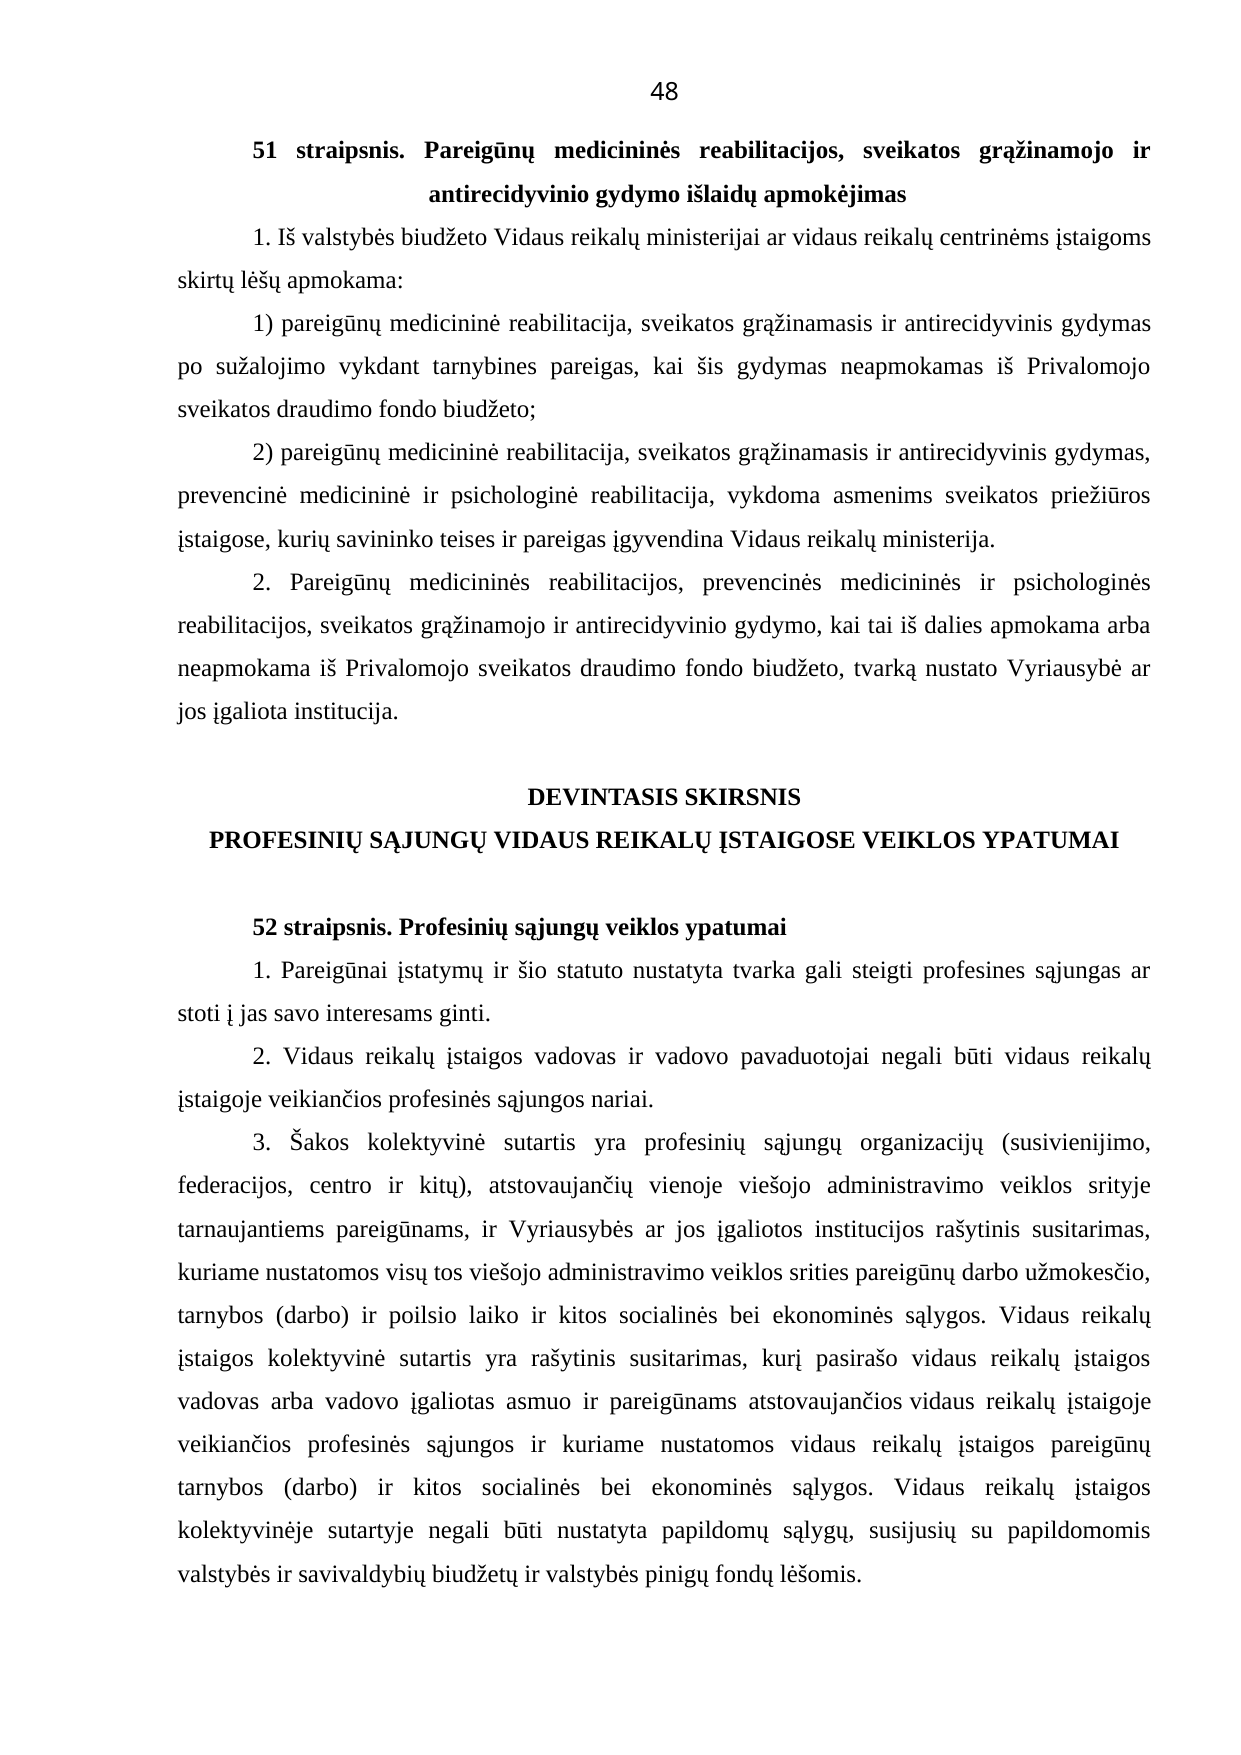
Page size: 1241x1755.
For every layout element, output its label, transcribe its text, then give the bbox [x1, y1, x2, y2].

text PROFESINIŲ SĄJUNGŲ VIDAUS REIKALŲ ĮSTAIGOSE VEIKLOS YPATUMAI [177, 826, 1152, 854]
text 51 straipsnis. Pareigūnų medicininės reabilitacijos, sveikatos grąžinamojo ir antirecidyvinio gydymo išlaidų apmokėjimas [252, 136, 1152, 207]
text 52 straipsnis. Profesinių sąjungų veiklos ypatumai [177, 912, 1152, 941]
text 2) pareigūnų medicininė reabilitacija, sveikatos grąžinamasis ir antirecidyvinis gydymas, prevencinė medicininė ir psichologinė reabilitacija, vykdoma asmenims sveikatos priežiūros įstaigose, kurių savininko teises ir pareigas įgyvendina Vidaus reikalų ministerija. [177, 437, 1152, 552]
text DEVINTASIS SKIRSNIS [177, 782, 1152, 811]
text 1. Iš valstybės biudžeto Vidaus reikalų ministerijai ar vidaus reikalų centrinėms įstaigoms skirtų lėšų apmokama: [177, 222, 1152, 294]
text 1) pareigūnų medicininė reabilitacija, sveikatos grąžinamasis ir antirecidyvinis gydymas po sužalojimo vykdant tarnybines pareigas, kai šis gydymas neapmokamas iš Privalomojo sveikatos draudimo fondo biudžeto; [177, 308, 1152, 423]
text 1. Pareigūnai įstatymų ir šio statuto nustatyta tvarka gali steigti profesines sąjungas ar stoti į jas savo interesams ginti. [177, 955, 1152, 1027]
text 3. Šakos kolektyvinė sutartis yra profesinių sąjungų organizacijų (susivienijimo, federacijos, centro ir kitų), atstovaujančių vienoje viešojo administravimo veiklos srityje tarnaujantiems pareigūnams, ir Vyriausybės ar jos įgaliotos institucijos rašytinis susitarimas, kuriame nustatomos visų tos viešojo administravimo veiklos srities pareigūnų darbo užmokesčio, tarnybos (darbo) ir poilsio laiko ir kitos socialinės bei ekonominės sąlygos. Vidaus reikalų įstaigos kolektyvinė sutartis yra rašytinis susitarimas, kurį pasirašo vidaus reikalų įstaigos vadovas arba vadovo įgaliotas asmuo ir pareigūnams atstovaujančios vidaus reikalų įstaigoje veikiančios profesinės sąjungos ir kuriame nustatomos vidaus reikalų įstaigos pareigūnų tarnybos (darbo) ir kitos socialinės bei ekonominės sąlygos. Vidaus reikalų įstaigos kolektyvinėje sutartyje negali būti nustatyta papildomų sąlygų, susijusių su papildomomis valstybės ir savivaldybių biudžetų ir valstybės pinigų fondų lėšomis. [177, 1127, 1152, 1587]
text 2. Pareigūnų medicininės reabilitacijos, prevencinės medicininės ir psichologinės reabilitacijos, sveikatos grąžinamojo ir antirecidyvinio gydymo, kai tai iš dalies apmokama arba neapmokama iš Privalomojo sveikatos draudimo fondo biudžeto, tvarką nustato Vyriausybė ar jos įgaliota institucija. [177, 567, 1152, 725]
text 2. Vidaus reikalų įstaigos vadovas ir vadovo pavaduotojai negali būti vidaus reikalų įstaigoje veikiančios profesinės sąjungos nariai. [177, 1041, 1152, 1113]
